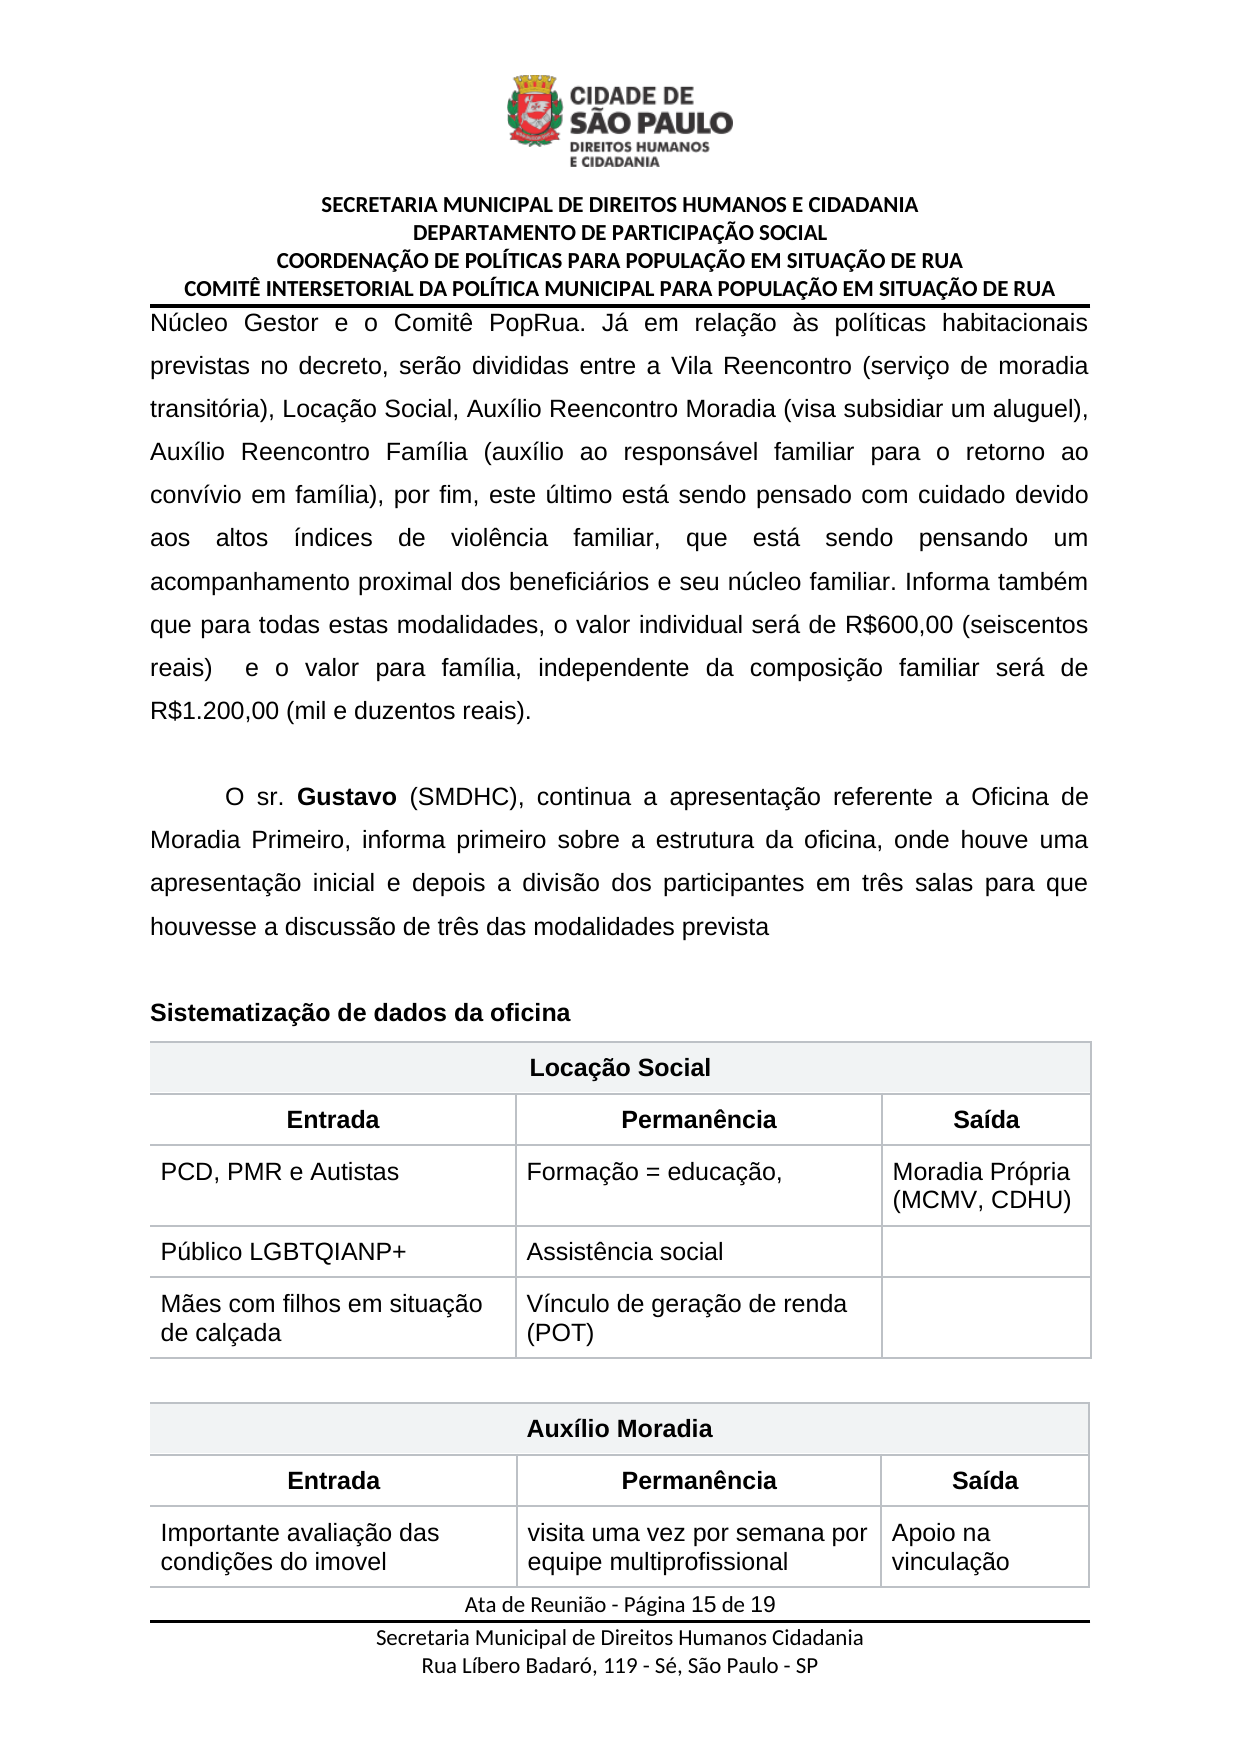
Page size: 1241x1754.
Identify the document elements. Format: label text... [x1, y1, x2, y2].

table_cell Permanência [518, 1456, 880, 1505]
table_cell Mães com filhos em situação de calçada [150, 1278, 515, 1357]
table_cell Vínculo de geração de renda (POT) [517, 1278, 881, 1357]
table_cell visita uma vez por semana por equipe multiprofissional [518, 1507, 880, 1586]
table_cell Permanência [517, 1095, 881, 1144]
table_cell Saída [883, 1095, 1090, 1144]
table_cell Entrada [150, 1456, 516, 1505]
table_cell Apoio na vinculação [882, 1507, 1088, 1586]
table_cell Saída [882, 1456, 1088, 1505]
table_cell Público LGBTQIANP+ [150, 1227, 515, 1276]
table_header Auxílio Moradia [150, 1404, 1088, 1453]
table_cell [883, 1278, 1090, 1357]
table_cell Assistência social [517, 1227, 881, 1276]
table_cell Moradia Própria (MCMV, CDHU) [883, 1146, 1090, 1224]
text Núcleo Gestor e o Comitê PopRua. Já em relação às políticas habitacionais previstas no decreto, serão divididas entre a Vila Reencontro (serviço de moradia transitória), Locação Social, Auxílio Reencontro Moradia (visa subsidiar um aluguel), Auxílio Reencontro Família (auxílio ao responsável familiar para o retorno ao convívio em família), por fim, este último está sendo pensado com cuidado devido aos altos índices de violência familiar, que está sendo pensando um acompanhamento proximal dos beneficiários e seu núcleo familiar. Informa também que para todas estas modalidades, o valor individual será de R$600,00 (seiscentos reais) e o valor para família, independente da composição familiar será de R$1.200,00 (mil e duzentos reais). [150, 308, 1090, 724]
table_cell Formação = educação, [517, 1146, 881, 1224]
picture [507, 75, 733, 167]
table_header Locação Social [150, 1043, 1090, 1092]
table_cell Entrada [150, 1095, 515, 1144]
text Sistematização de dados da oficina [150, 998, 1090, 1026]
table_cell Importante avaliação das condições do imovel [150, 1507, 516, 1586]
table_cell [883, 1227, 1090, 1276]
text O sr. Gustavo (SMDHC), continua a apresentação referente a Oficina de Moradia Primeiro, informa primeiro sobre a estrutura da oficina, onde houve uma apresentação inicial e depois a divisão dos participantes em três salas para que houvesse a discussão de três das modalidades prevista [150, 782, 1090, 940]
table_cell PCD, PMR e Autistas [150, 1146, 515, 1224]
